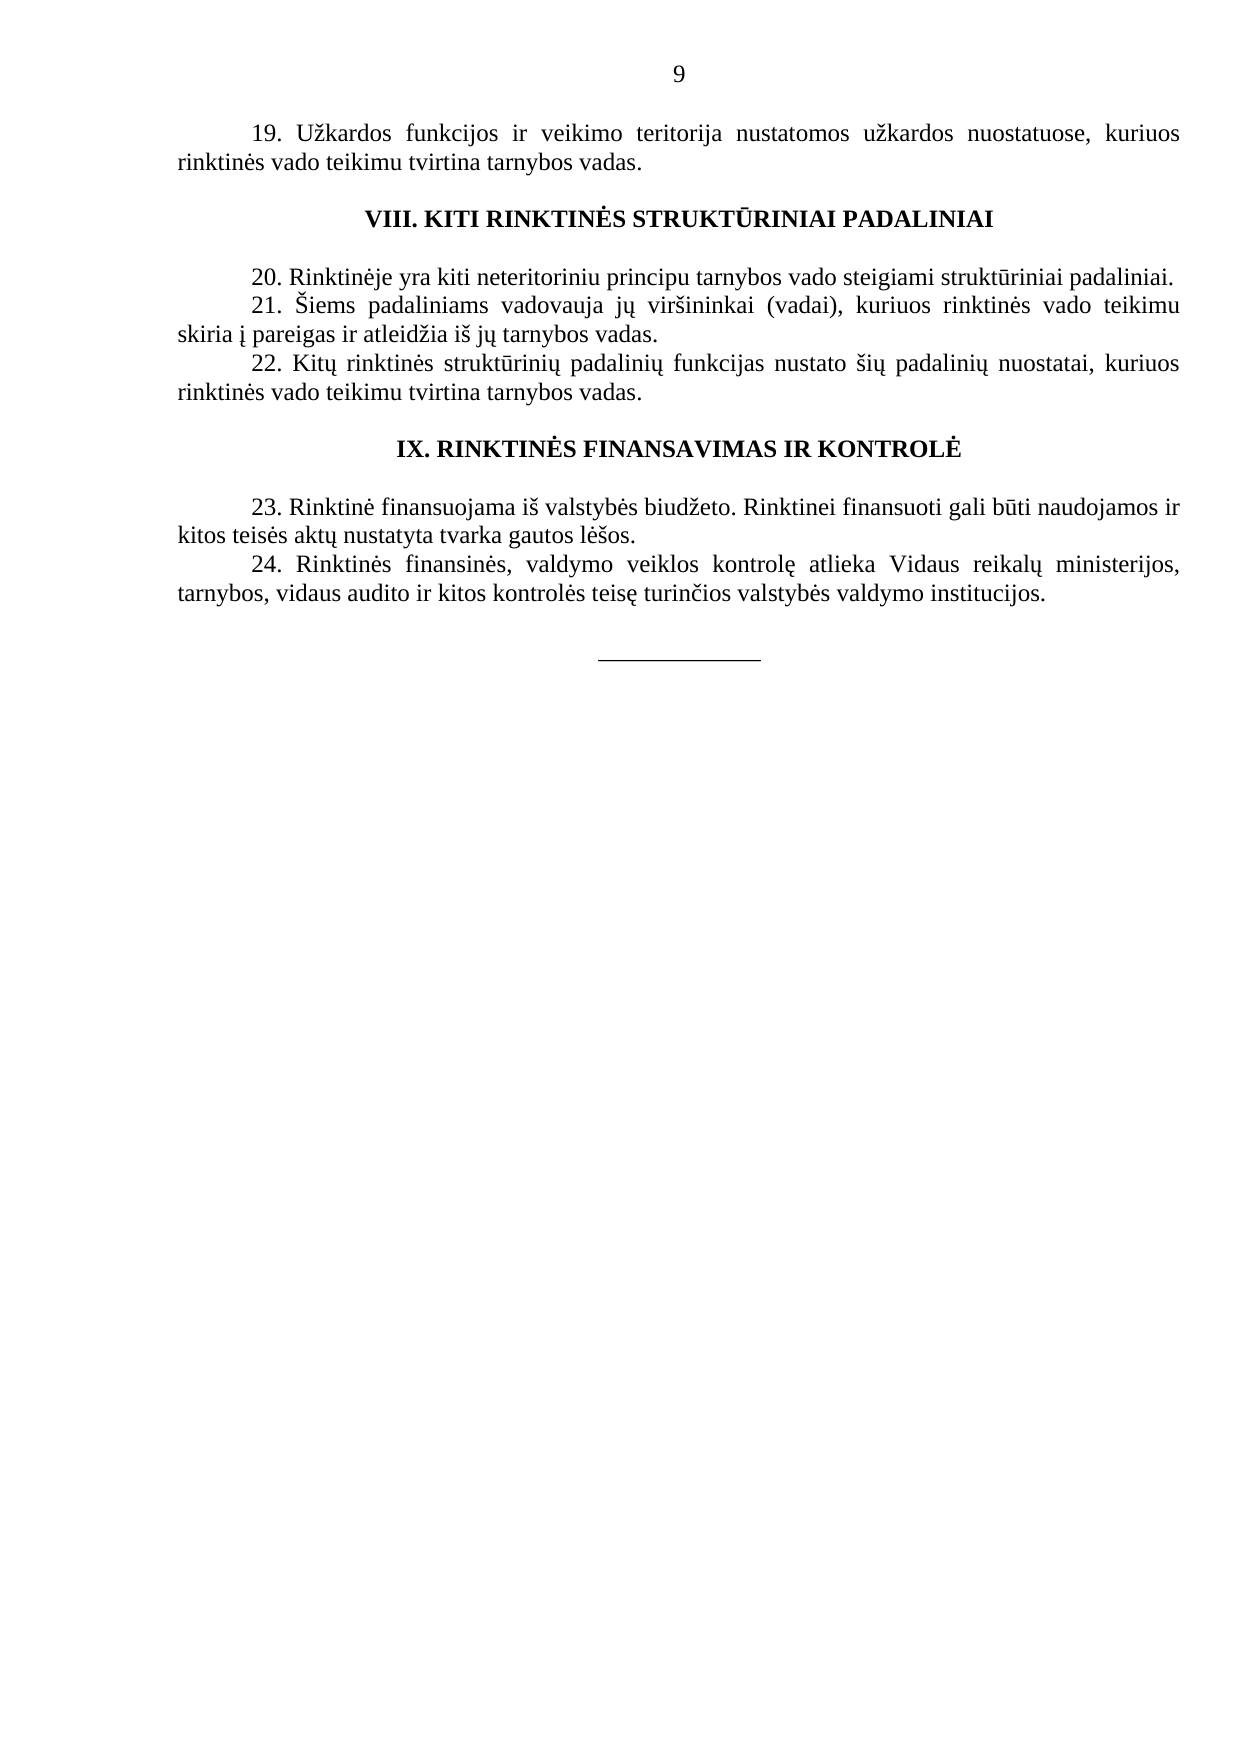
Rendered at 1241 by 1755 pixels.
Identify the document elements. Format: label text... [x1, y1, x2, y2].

text 19. Užkardos funkcijos ir veikimo teritorija nustatomos užkardos nuostatuose, kuriuos rinktinės vado teikimu tvirtina tarnybos vadas. [177, 118, 1181, 176]
text _____________ [177, 636, 1181, 664]
text 23. Rinktinė finansuojama iš valstybės biudžeto. Rinktinei finansuoti gali būti naudojamos ir kitos teisės aktų nustatyta tvarka gautos lėšos. [177, 492, 1181, 549]
text 20. Rinktinėje yra kiti neteritoriniu principu tarnybos vado steigiami struktūriniai padaliniai. [177, 262, 1181, 291]
text 21. Šiems padaliniams vadovauja jų viršininkai (vadai), kuriuos rinktinės vado teikimu skiria į pareigas ir atleidžia iš jų tarnybos vadas. [177, 291, 1181, 348]
text 22. Kitų rinktinės struktūrinių padalinių funkcijas nustato šių padalinių nuostatai, kuriuos rinktinės vado teikimu tvirtina tarnybos vadas. [177, 348, 1181, 406]
text IX. RINKTINĖS FINANSAVIMAS IR KONTROLĖ [177, 434, 1181, 463]
text 24. Rinktinės finansinės, valdymo veiklos kontrolę atlieka Vidaus reikalų ministerijos, tarnybos, vidaus audito ir kitos kontrolės teisę turinčios valstybės valdymo institucijos. [177, 549, 1181, 607]
text VIII. KITI RINKTINĖS STRUKTŪRINIAI PADALINIAI [177, 204, 1181, 233]
